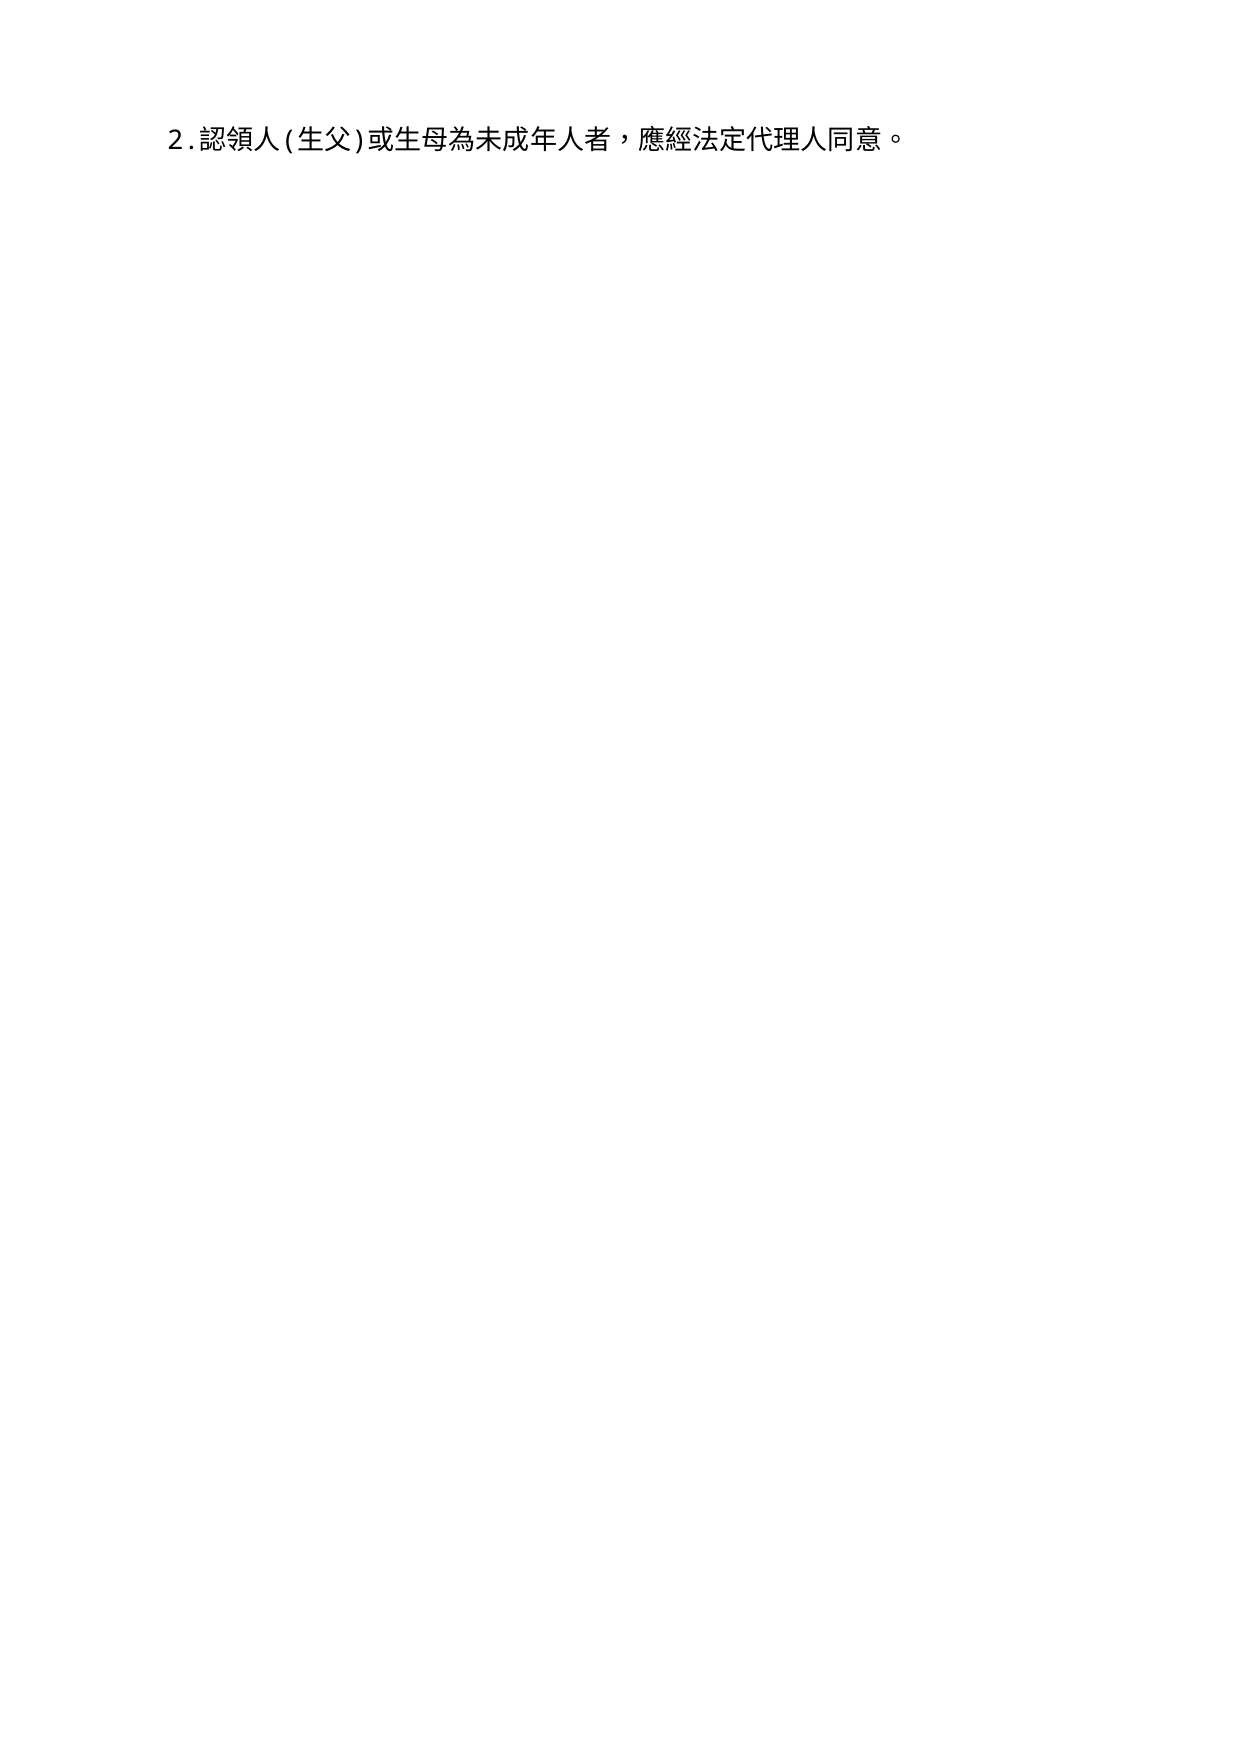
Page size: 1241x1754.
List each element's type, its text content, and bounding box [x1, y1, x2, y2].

text 2.認領人(生父)或生母為未成年人者，應經法定代理人同意。 [118, 118, 1122, 157]
